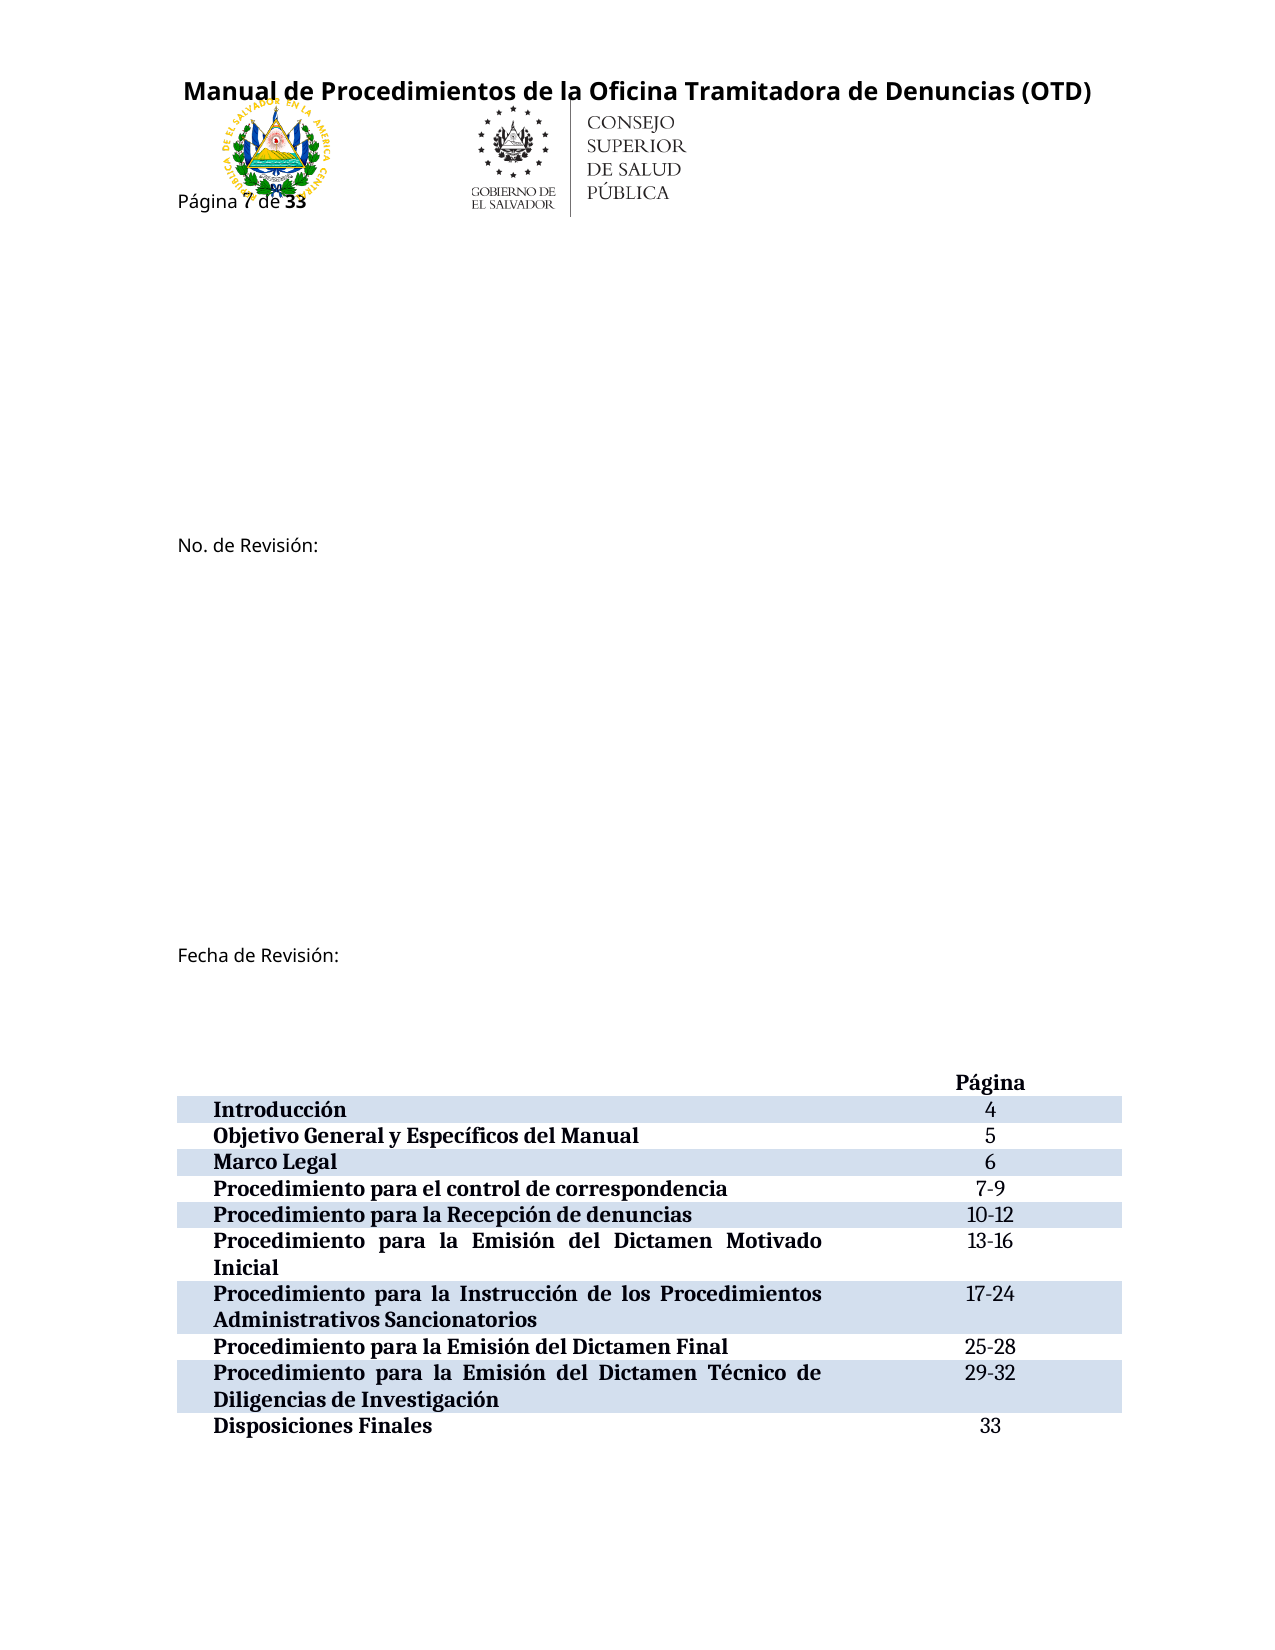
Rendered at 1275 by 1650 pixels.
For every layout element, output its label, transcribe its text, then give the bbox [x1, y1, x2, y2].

table_cell Procedimiento para la Recepción de denuncias [177, 1202, 834, 1228]
picture [222, 97, 331, 201]
table_cell Disposiciones Finales [177, 1413, 834, 1439]
table_cell 17-24 [834, 1281, 1122, 1334]
table_cell 10-12 [834, 1202, 1122, 1228]
table_cell 29-32 [834, 1360, 1122, 1413]
table_cell 6 [834, 1149, 1122, 1176]
table_header Página [834, 1070, 1122, 1096]
table_cell Objetivo General y Específicos del Manual [177, 1123, 834, 1149]
table_cell Introducción [177, 1096, 834, 1123]
table_cell 7-9 [834, 1176, 1122, 1202]
table_header [177, 1070, 834, 1096]
table_cell Procedimiento para el control de correspondencia [177, 1176, 834, 1202]
table_cell Marco Legal [177, 1149, 834, 1176]
table_cell Procedimiento para la Emisión del Dictamen Final [177, 1334, 834, 1360]
table_cell 4 [834, 1096, 1122, 1123]
table_cell Procedimiento para la Emisión del Dictamen Técnico de Diligencias de Investigación [177, 1360, 834, 1413]
table_cell 13-16 [834, 1228, 1122, 1281]
table_cell Procedimiento para la Emisión del Dictamen Motivado Inicial [177, 1228, 834, 1281]
table_cell 25-28 [834, 1334, 1122, 1360]
picture [472, 97, 687, 217]
table_cell 5 [834, 1123, 1122, 1149]
table_cell 33 [834, 1413, 1122, 1439]
table_cell Procedimiento para la Instrucción de los Procedimientos Administrativos Sancionatorios [177, 1281, 834, 1334]
